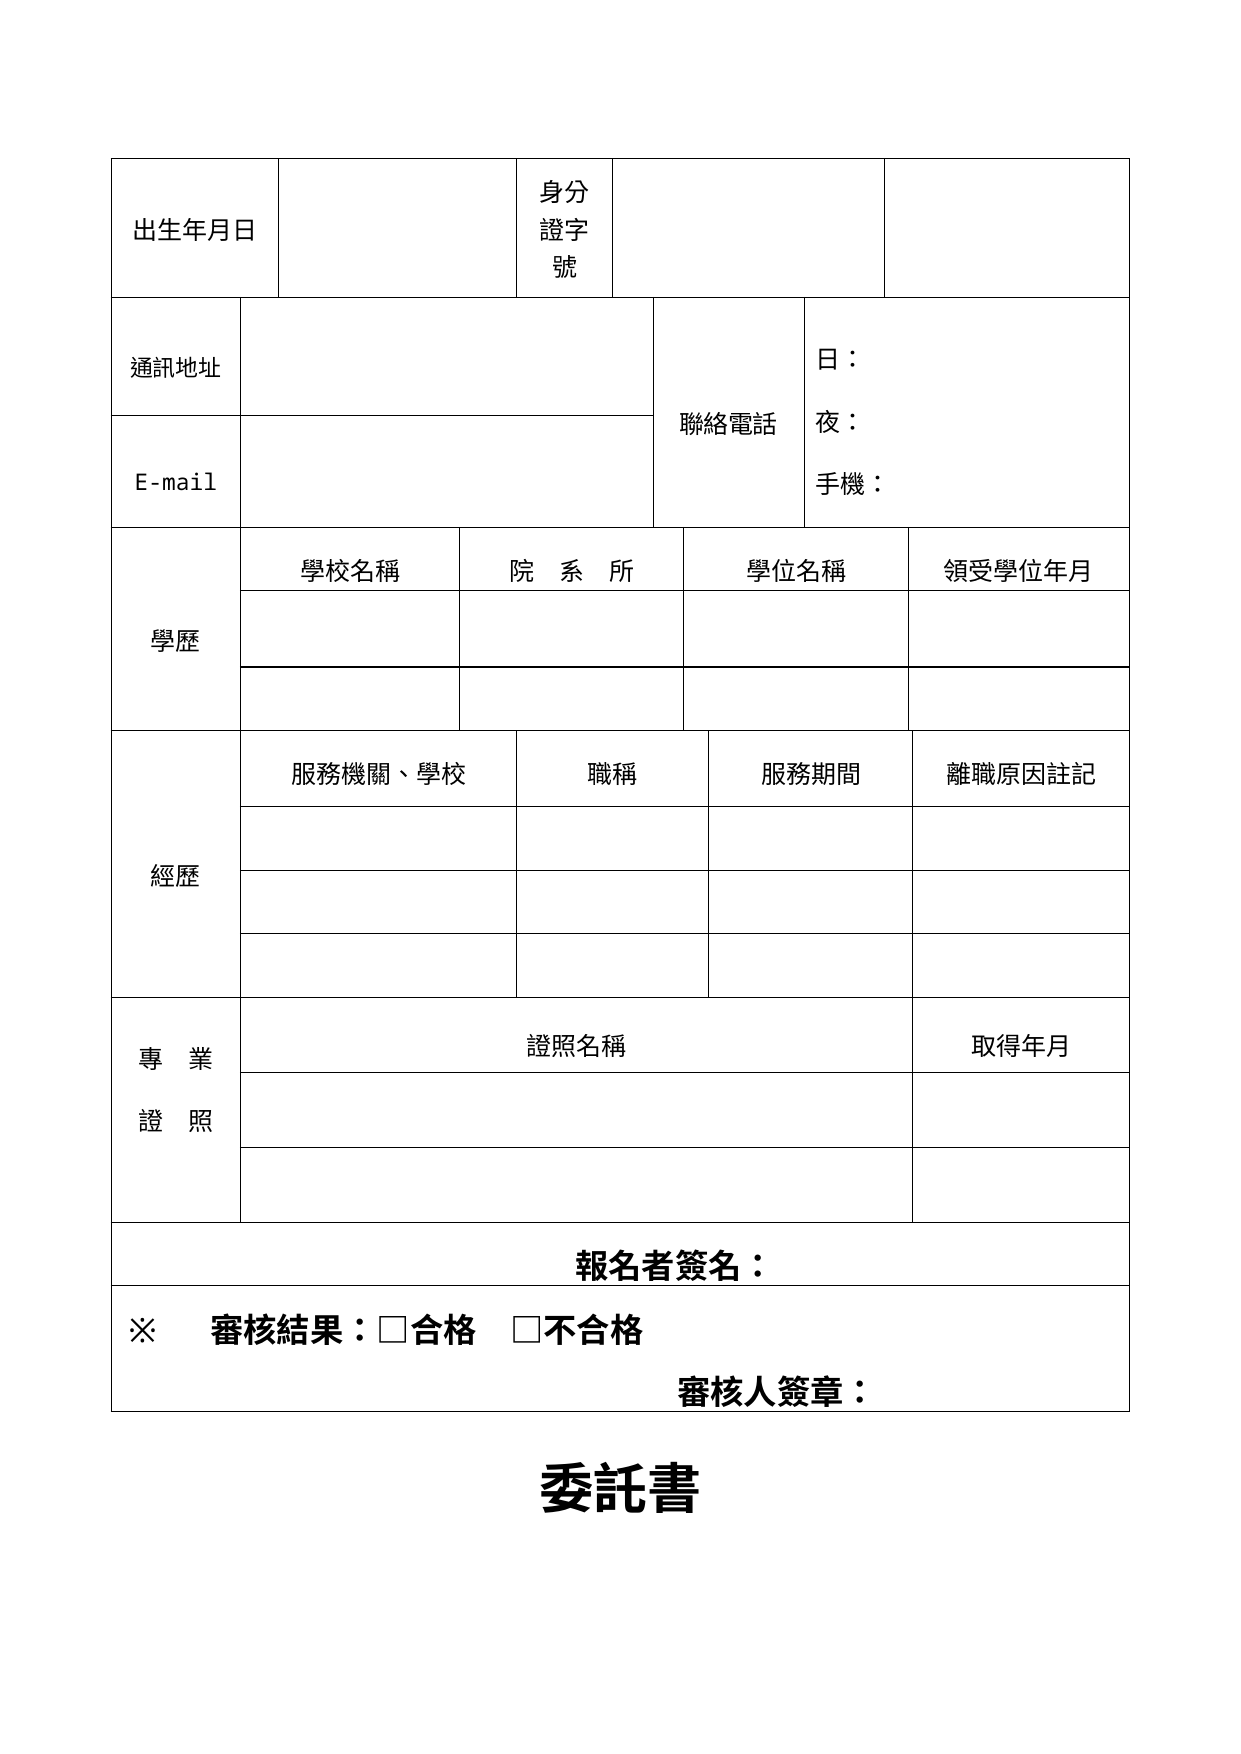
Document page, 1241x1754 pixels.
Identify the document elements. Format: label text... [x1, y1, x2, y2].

table_cell [517, 871, 708, 933]
table_cell 學歷 [112, 528, 240, 730]
table_cell [613, 159, 884, 297]
table_cell 學校名稱 [241, 528, 459, 590]
table_cell [517, 934, 708, 997]
table_cell [709, 871, 912, 933]
table_cell 日： 夜： 手機： [805, 298, 1129, 527]
table_cell [684, 668, 908, 730]
table_cell 服務機關、學校 [241, 731, 516, 806]
table_cell [913, 1073, 1129, 1147]
table_cell 取得年月 [913, 998, 1129, 1072]
table_cell [460, 591, 683, 666]
table_cell 聯絡電話 [654, 298, 804, 527]
table_cell 院 系 所 [460, 528, 683, 590]
table_cell [279, 159, 516, 297]
table_cell 身分證字號 [517, 159, 612, 297]
table_cell [913, 871, 1129, 933]
table_cell 經歷 [112, 731, 240, 997]
table_cell [913, 807, 1129, 869]
table_cell [709, 934, 912, 997]
table_cell [885, 159, 1129, 297]
table_cell 職稱 [517, 731, 708, 806]
table_cell 服務期間 [709, 731, 912, 806]
table_cell [241, 416, 653, 527]
table_cell [241, 668, 459, 730]
table_cell [241, 1073, 912, 1147]
table_cell E-mail [112, 416, 240, 527]
table_cell [241, 934, 516, 997]
table_cell 領受學位年月 [909, 528, 1129, 590]
table_cell [460, 668, 683, 730]
table_cell [241, 298, 653, 415]
table_cell 報名者簽名： [112, 1223, 1129, 1285]
table_cell [709, 807, 912, 869]
table_cell [241, 807, 516, 869]
table_cell [241, 1148, 912, 1222]
table_cell [909, 591, 1129, 666]
table_cell 證照名稱 [241, 998, 912, 1072]
table_cell 出生年月日 [112, 159, 278, 297]
table_cell [909, 668, 1129, 730]
table_cell [241, 871, 516, 933]
table_cell [913, 1148, 1129, 1222]
table_cell 審核結果：□合格 □不合格 審核人簽章： [112, 1286, 1129, 1411]
table_cell 專 業 證 照 [112, 998, 240, 1222]
table_cell [241, 591, 459, 666]
table_cell [913, 934, 1129, 997]
table_cell [517, 807, 708, 869]
table_cell 通訊地址 [112, 298, 240, 415]
table_cell 離職原因註記 [913, 731, 1129, 806]
table_cell 學位名稱 [684, 528, 908, 590]
table_cell [684, 591, 908, 666]
text 委託書 [187, 1412, 1053, 1537]
